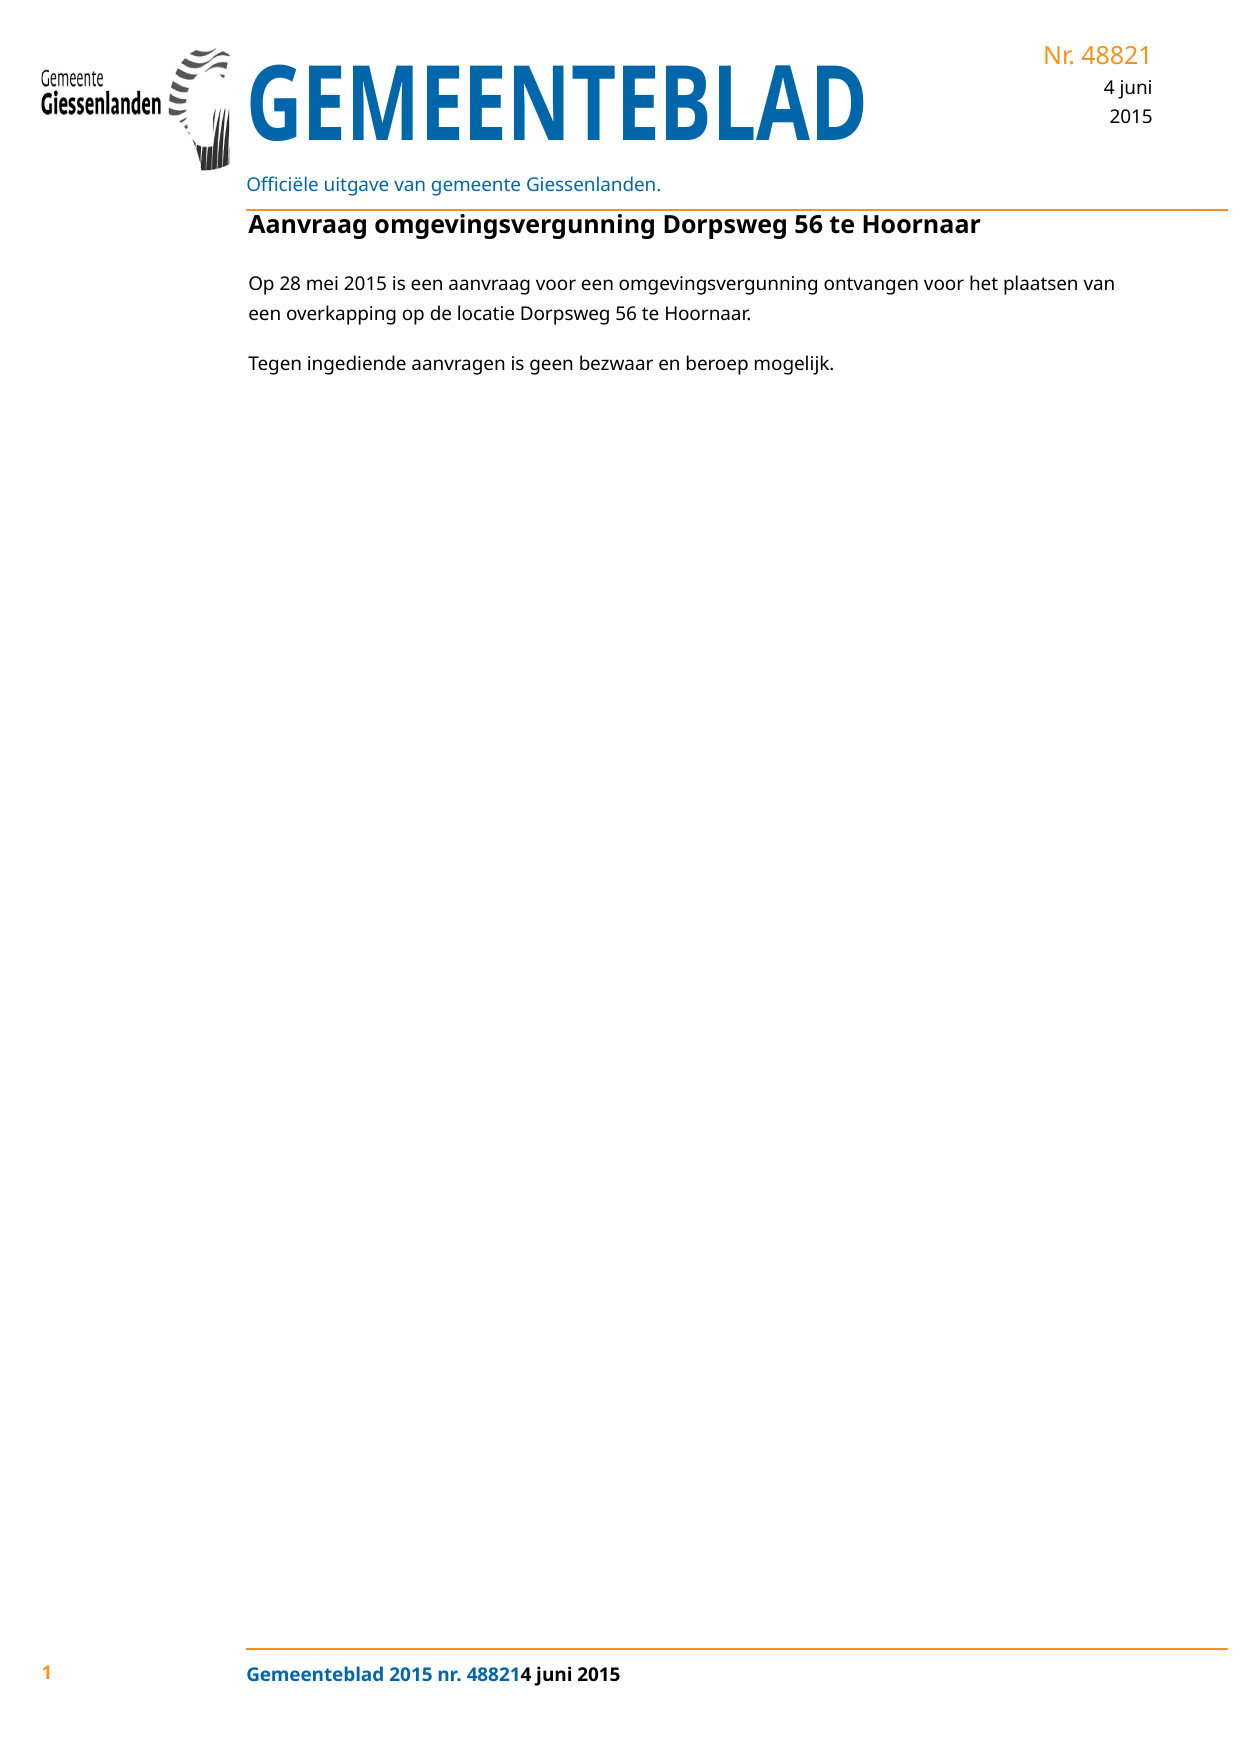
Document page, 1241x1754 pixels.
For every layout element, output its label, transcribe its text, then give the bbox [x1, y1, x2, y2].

picture [41, 47, 231, 172]
text Aanvraag omgevingsvergunning Dorpsweg 56 te Hoornaar [248, 211, 1152, 241]
text Op 28 mei 2015 is een aanvraag voor een omgevingsvergunning ontvangen voor het plaatsen van een overkapping op de locatie Dorpsweg 56 te Hoornaar. [248, 270, 1152, 326]
text Tegen ingediende aanvragen is geen bezwaar en beroep mogelijk. [248, 350, 1152, 376]
